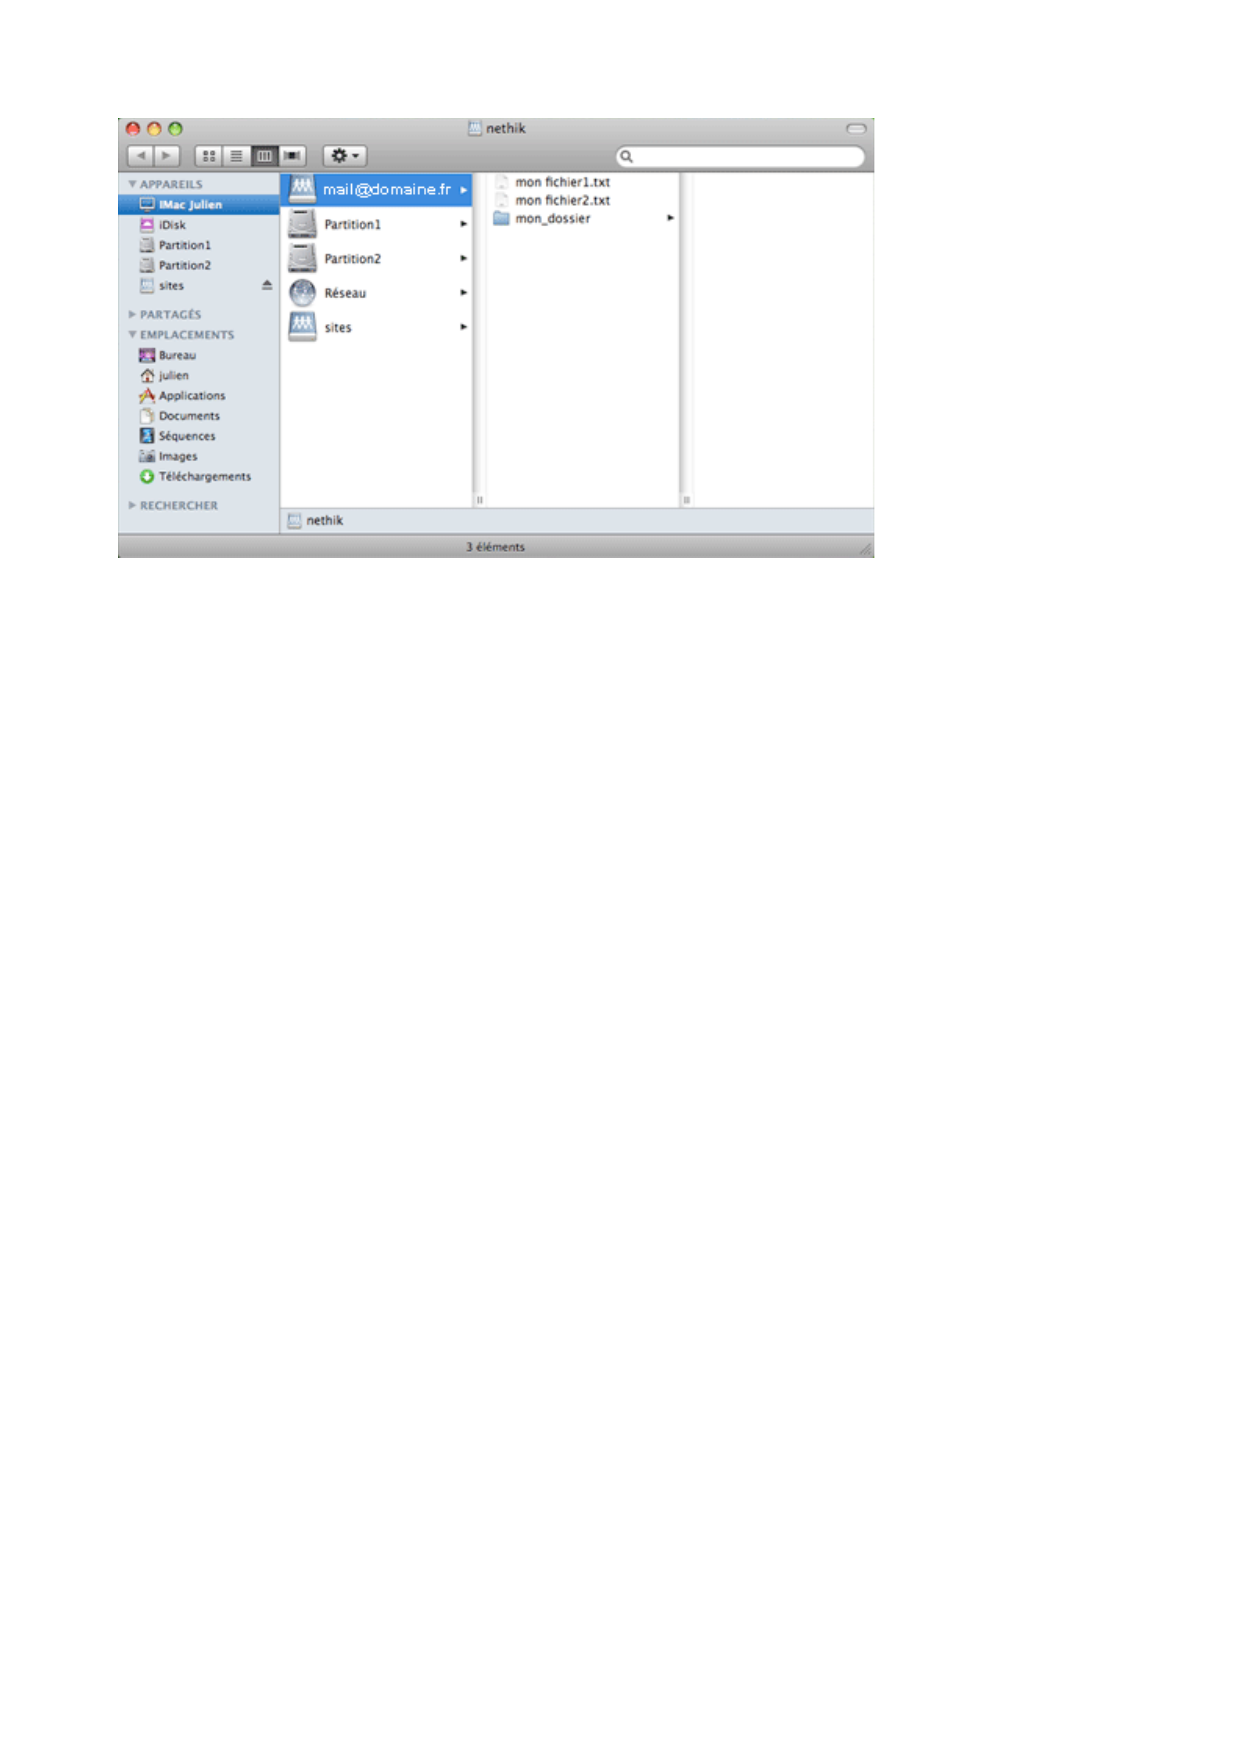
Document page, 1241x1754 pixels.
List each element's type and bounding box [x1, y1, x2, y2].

picture [118, 118, 875, 558]
